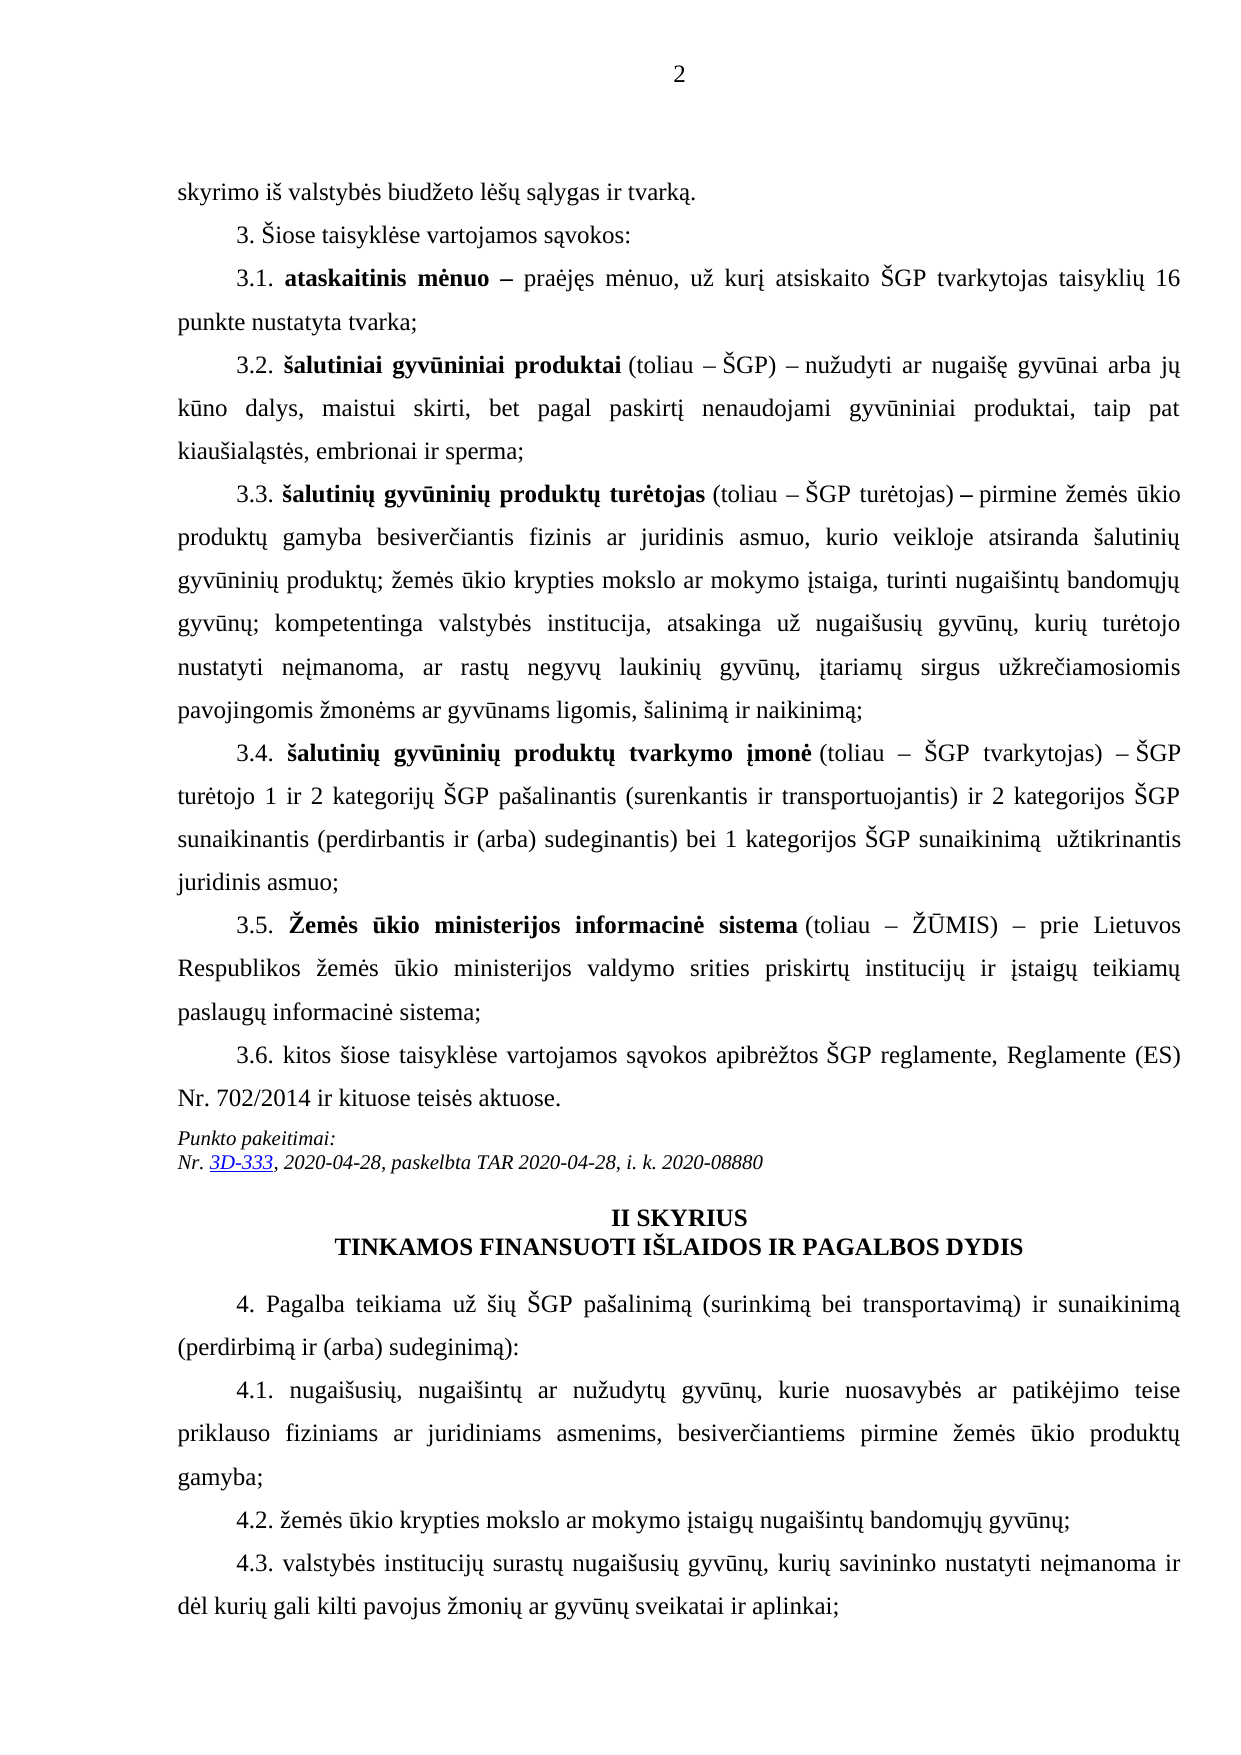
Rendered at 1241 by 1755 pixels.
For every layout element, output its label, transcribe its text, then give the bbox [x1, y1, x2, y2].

text skyrimo iš valstybės biudžeto lėšų sąlygas ir tvarką. [177, 177, 1181, 206]
text 4. Pagalba teikiama už šių ŠGP pašalinimą (surinkimą bei transportavimą) ir sunaikinimą (perdirbimą ir (arba) sudeginimą): [177, 1289, 1181, 1361]
text 3.5. Žemės ūkio ministerijos informacinė sistema (toliau – ŽŪMIS) – prie Lietuvos Respublikos žemės ūkio ministerijos valdymo srities priskirtų institucijų ir įstaigų teikiamų paslaugų informacinė sistema; [177, 910, 1181, 1025]
text Nr. 3D-333, 2020-04-28, paskelbta TAR 2020-04-28, i. k. 2020-08880 [177, 1150, 1181, 1174]
text 3.2. šalutiniai gyvūniniai produktai (toliau – ŠGP) – nužudyti ar nugaišę gyvūnai arba jų kūno dalys, maistui skirti, bet pagal paskirtį nenaudojami gyvūniniai produktai, taip pat kiaušialąstės, embrionai ir sperma; [177, 350, 1181, 465]
text 3.3. šalutinių gyvūninių produktų turėtojas (toliau – ŠGP turėtojas) – pirmine žemės ūkio produktų gamyba besiverčiantis fizinis ar juridinis asmuo, kurio veikloje atsiranda šalutinių gyvūninių produktų; žemės ūkio krypties mokslo ar mokymo įstaiga, turinti nugaišintų bandomųjų gyvūnų; kompetentinga valstybės institucija, atsakinga už nugaišusių gyvūnų, kurių turėtojo nustatyti neįmanoma, ar rastų negyvų laukinių gyvūnų, įtariamų sirgus užkrečiamosiomis pavojingomis žmonėms ar gyvūnams ligomis, šalinimą ir naikinimą; [177, 479, 1181, 723]
text tinkamos finansuoti išlaidos ir Pagalbos dydis [177, 1232, 1181, 1260]
text 4.2. žemės ūkio krypties mokslo ar mokymo įstaigų nugaišintų bandomųjų gyvūnų; [177, 1505, 1181, 1533]
text 3.6. kitos šiose taisyklėse vartojamos sąvokos apibrėžtos ŠGP reglamente, Reglamente (ES) Nr. 702/2014 ir kituose teisės aktuose. [177, 1040, 1181, 1112]
text 4.3. valstybės institucijų surastų nugaišusių gyvūnų, kurių savininko nustatyti neįmanoma ir dėl kurių gali kilti pavojus žmonių ar gyvūnų sveikatai ir aplinkai; [177, 1548, 1181, 1620]
text 4.1. nugaišusių, nugaišintų ar nužudytų gyvūnų, kurie nuosavybės ar patikėjimo teise priklauso fiziniams ar juridiniams asmenims, besiverčiantiems pirmine žemės ūkio produktų gamyba; [177, 1375, 1181, 1490]
text Punkto pakeitimai: [177, 1126, 1181, 1150]
text 3. Šiose taisyklėse vartojamos sąvokos: [177, 220, 1181, 249]
text 3.4. šalutinių gyvūninių produktų tvarkymo įmonė (toliau – ŠGP tvarkytojas) – ŠGP turėtojo 1 ir 2 kategorijų ŠGP pašalinantis (surenkantis ir transportuojantis) ir 2 kategorijos ŠGP sunaikinantis (perdirbantis ir (arba) sudeginantis) bei 1 kategorijos ŠGP sunaikinimą užtikrinantis juridinis asmuo; [177, 738, 1181, 896]
text II SKYRIUS [177, 1203, 1181, 1232]
text 3.1. ataskaitinis mėnuo – praėjęs mėnuo, už kurį atsiskaito ŠGP tvarkytojas taisyklių 16 punkte nustatyta tvarka; [177, 263, 1181, 335]
